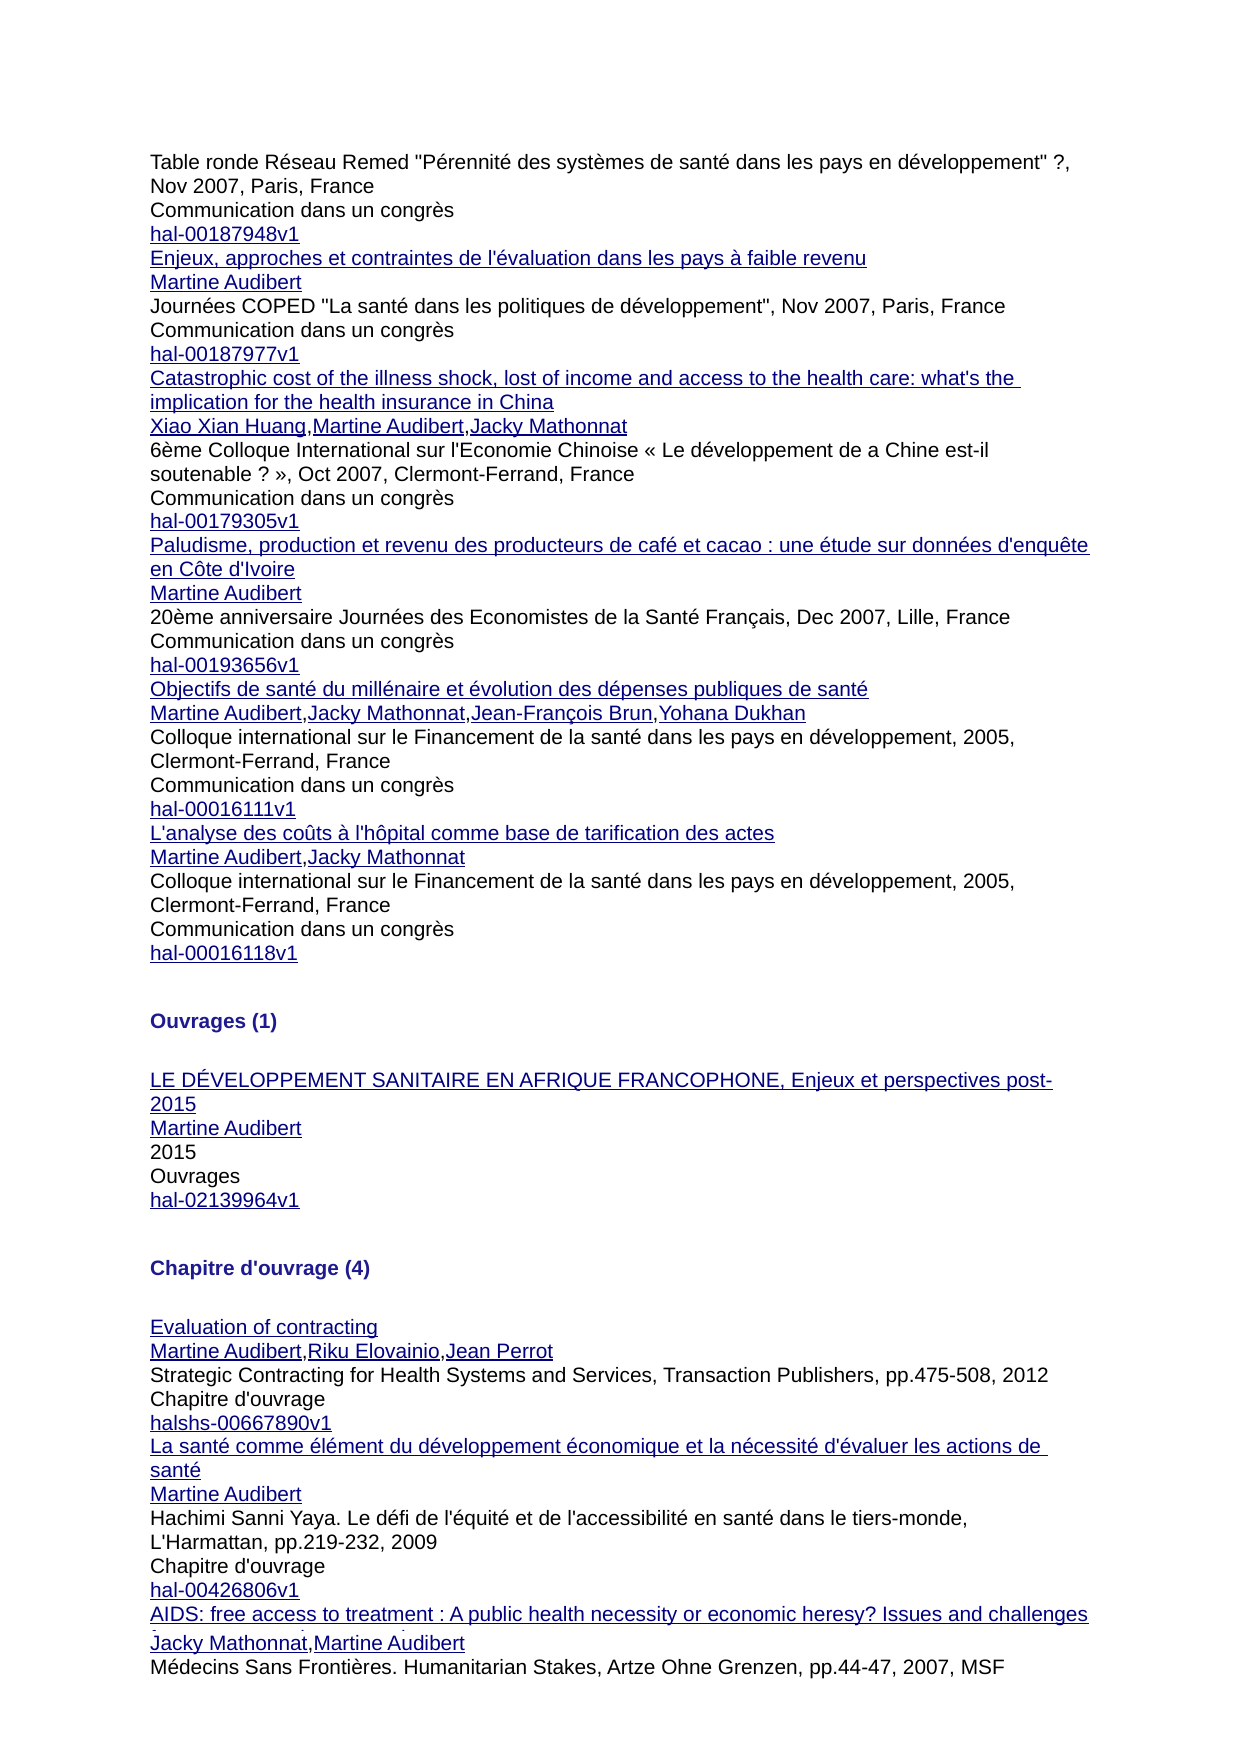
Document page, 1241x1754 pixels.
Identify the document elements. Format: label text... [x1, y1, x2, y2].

table_header Evaluation of contracting Martine Audibert,Riku Elovainio,Jean Perrot Strategic Contracting for Health Systems and Services, Transaction Publishers, pp.475-508, 2012 Chapitre d'ouvrage halshs-00667890v1 [150, 1315, 1090, 1434]
table_cell Table ronde Réseau Remed "Pérennité des systèmes de santé dans les pays en développement" ?, Nov 2007, Paris, France Communication dans un congrès hal-00187948v1 [150, 150, 1090, 246]
table_cell en Côte d'Ivoire Martine Audibert 20ème anniversaire Journées des Economistes de la Santé Français, Dec 2007, Lille, France Communication dans un congrès hal-00193656v1 [150, 555, 1090, 677]
table_cell AIDS: free access to treatment : A public health necessity or economic heresy? Issues and challenges from an economic perspective Jacky Mathonnat,Martine Audibert Médecins Sans Frontières. Humanitarian Stakes, Artze Ohne Grenzen, pp.44-47, 2007, MSF Switzerland's Review on Humanitarian Stakes and Practices Chapitre d'ouvrage hal-00248885v1 [150, 1602, 1090, 1679]
table_cell Objectifs de santé du millénaire et évolution des dépenses publiques de santé Martine Audibert,Jacky Mathonnat,Jean-François Brun,Yohana Dukhan Colloque international sur le Financement de la santé dans les pays en développement, 2005, Clermont-Ferrand, France Communication dans un congrès hal-00016111v1 [150, 677, 1090, 821]
table_cell Enjeux, approches et contraintes de l'évaluation dans les pays à faible revenu Martine Audibert Journées COPED "La santé dans les politiques de développement", Nov 2007, Paris, France Communication dans un congrès hal-00187977v1 [150, 246, 1090, 366]
table_cell L'analyse des coûts à l'hôpital comme base de tarification des actes Martine Audibert,Jacky Mathonnat Colloque international sur le Financement de la santé dans les pays en développement, 2005, Clermont-Ferrand, France Communication dans un congrès hal-00016118v1 [150, 821, 1090, 964]
table_cell La santé comme élément du développement économique et la nécessité d'évaluer les actions de santé Martine Audibert Hachimi Sanni Yaya. Le défi de l'équité et de l'accessibilité en santé dans le tiers-monde, L'Harmattan, pp.219-232, 2009 Chapitre d'ouvrage hal-00426806v1 [150, 1434, 1090, 1602]
table_cell Paludisme, production et revenu des producteurs de café et cacao : une étude sur données d'enquête [150, 533, 1090, 554]
table_cell Catastrophic cost of the illness shock, lost of income and access to the health care: what's the implication for the health insurance in China Xiao Xian Huang,Martine Audibert,Jacky Mathonnat 6ème Colloque International sur l'Economie Chinoise « Le développement de a Chine est-il soutenable ? », Oct 2007, Clermont-Ferrand, France Communication dans un congrès hal-00179305v1 [150, 366, 1090, 533]
subtitle Ouvrages (1) [150, 1009, 1090, 1033]
subtitle Chapitre d'ouvrage (4) [150, 1256, 1090, 1280]
table_header LE DÉVELOPPEMENT SANITAIRE EN AFRIQUE FRANCOPHONE, Enjeux et perspectives post-2015 Martine Audibert 2015 Ouvrages hal-02139964v1 [150, 1068, 1090, 1211]
